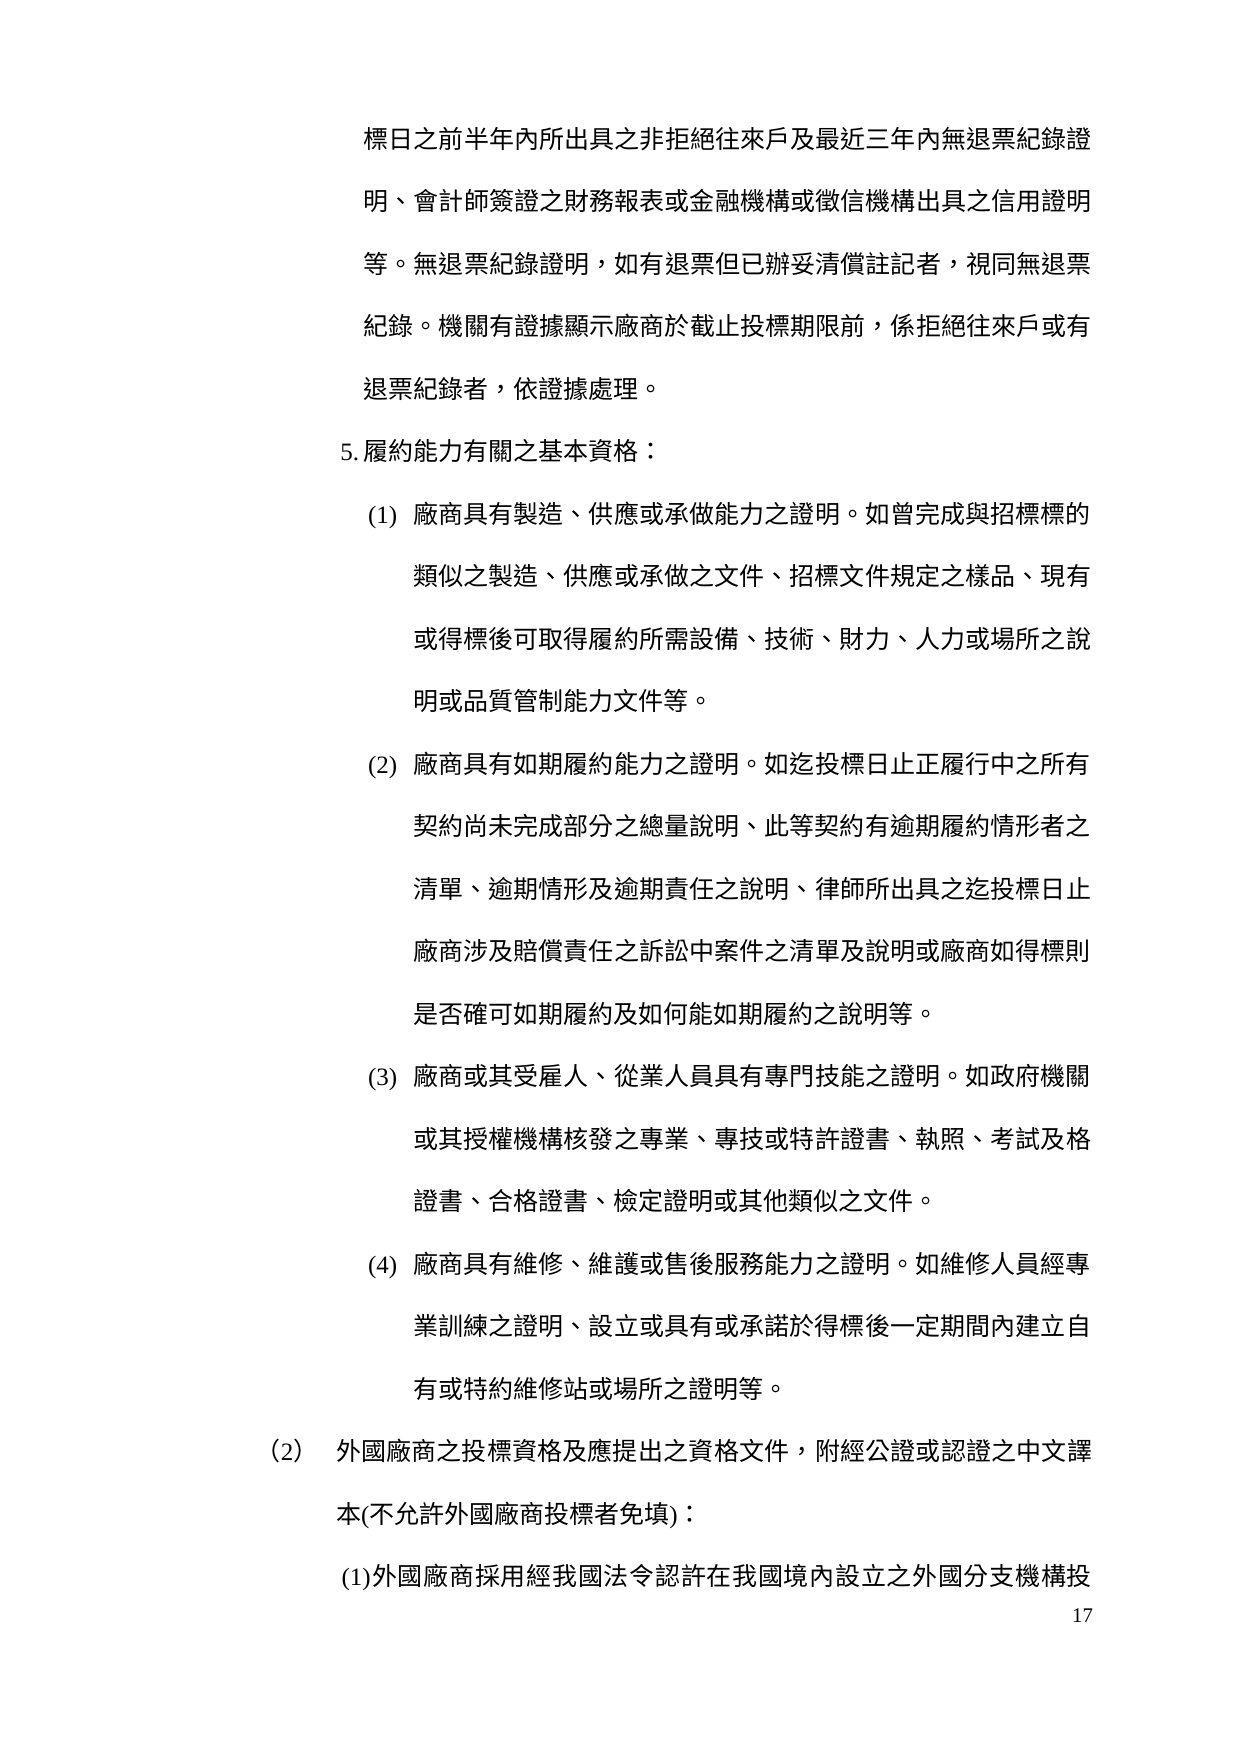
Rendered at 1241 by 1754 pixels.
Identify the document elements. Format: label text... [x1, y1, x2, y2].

list 外國廠商之投標資格及應提出之資格文件，附經公證或認證之中文譯本(不允許外國廠商投標者免填)： [256, 1408, 1092, 1533]
list 廠商或其受雇人、從業人員具有專門技能之證明。如政府機關或其授權機構核發之專業、專技或特許證書、執照、考試及格證書、合格證書、檢定證明或其他類似之文件。 [368, 1033, 1092, 1221]
list 廠商具有製造、供應或承做能力之證明。如曾完成與招標標的類似之製造、供應或承做之文件、招標文件規定之樣品、現有或得標後可取得履約所需設備、技術、財力、人力或場所之說明或品質管制能力文件等。 [368, 471, 1092, 721]
list 廠商具有如期履約能力之證明。如迄投標日止正履行中之所有契約尚未完成部分之總量說明、此等契約有逾期履約情形者之清單、逾期情形及逾期責任之說明、律師所出具之迄投標日止廠商涉及賠償責任之訴訟中案件之清單及說明或廠商如得標則是否確可如期履約及如何能如期履約之說明等。 [368, 721, 1092, 1033]
list 履約能力有關之基本資格： [340, 408, 1092, 471]
list 廠商具有維修、維護或售後服務能力之證明。如維修人員經專業訓練之證明、設立或具有或承諾於得標後一定期間內建立自有或特約維修站或場所之證明等。 [368, 1221, 1092, 1408]
list 外國廠商採用經我國法令認許在我國境內設立之外國分支機構投 [341, 1533, 1092, 1596]
list 標日之前半年內所出具之非拒絕往來戶及最近三年內無退票紀錄證明、會計師簽證之財務報表或金融機構或徵信機構出具之信用證明等。無退票紀錄證明，如有退票但已辦妥清償註記者，視同無退票紀錄。機關有證據顯示廠商於截止投標期限前，係拒絕往來戶或有退票紀錄者，依證據處理。 [340, 96, 1092, 408]
